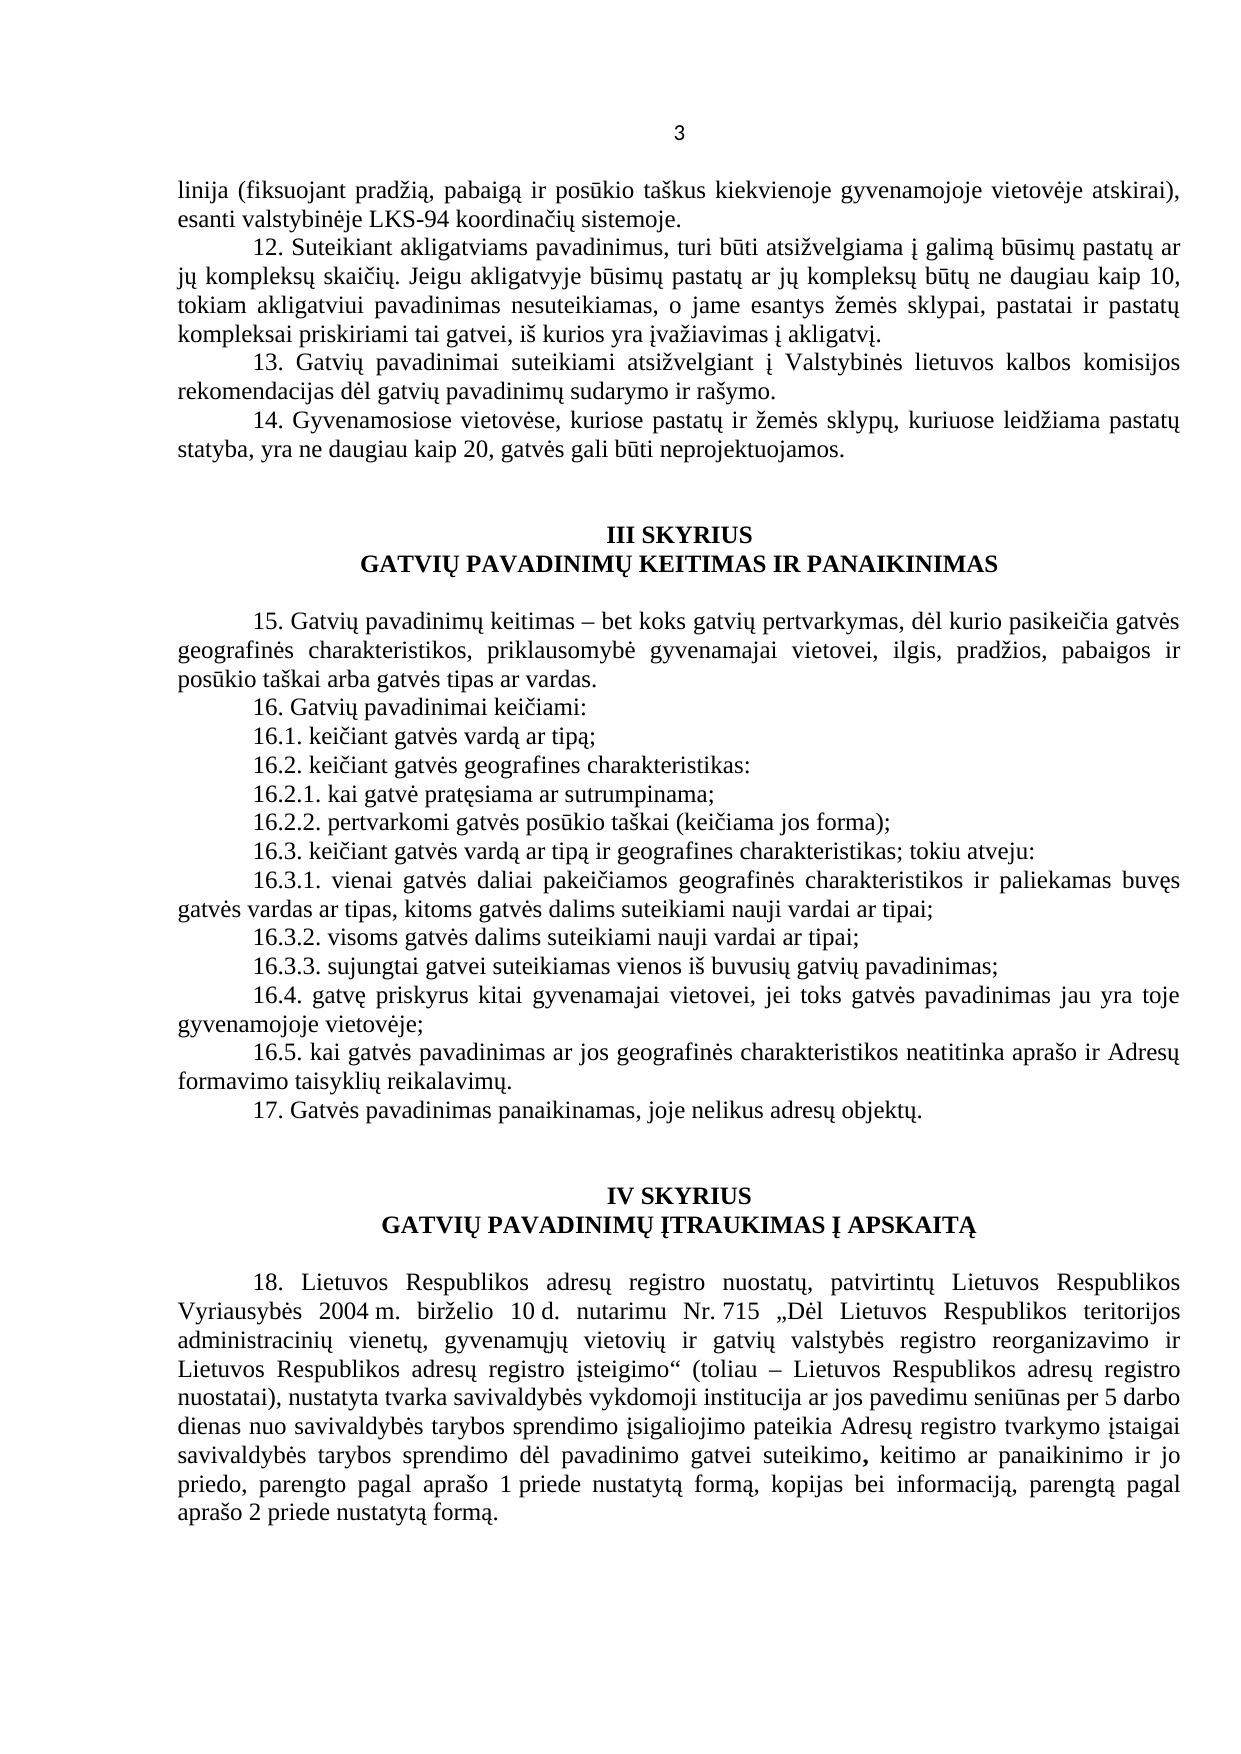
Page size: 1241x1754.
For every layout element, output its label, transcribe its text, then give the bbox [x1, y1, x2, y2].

text 17. Gatvės pavadinimas panaikinamas, joje nelikus adresų objektų. [177, 1095, 1181, 1124]
text 16.4. gatvę priskyrus kitai gyvenamajai vietovei, jei toks gatvės pavadinimas jau yra toje gyvenamojoje vietovėje; [177, 980, 1181, 1037]
text 13. Gatvių pavadinimai suteikiami atsižvelgiant į Valstybinės lietuvos kalbos komisijos rekomendacijas dėl gatvių pavadinimų sudarymo ir rašymo. [177, 347, 1181, 405]
text 16.3. keičiant gatvės vardą ar tipą ir geografines charakteristikas; tokiu atveju: [177, 836, 1181, 865]
text 16. Gatvių pavadinimai keičiami: [177, 692, 1181, 721]
text 16.2.2. pertvarkomi gatvės posūkio taškai (keičiama jos forma); [177, 807, 1181, 836]
text 16.2.1. kai gatvė pratęsiama ar sutrumpinama; [177, 779, 1181, 807]
text 16.3.1. vienai gatvės daliai pakeičiamos geografinės charakteristikos ir paliekamas buvęs gatvės vardas ar tipas, kitoms gatvės dalims suteikiami nauji vardai ar tipai; [177, 865, 1181, 922]
text IV skyrius [177, 1181, 1181, 1210]
text GATVIŲ PAVADINIMŲ ĮTRAUKIMAS Į APSKAITĄ [177, 1210, 1181, 1239]
text GATVIŲ PAVADINIMŲ KEITIMAS IR PANAIKINIMAS [177, 549, 1181, 577]
text 16.1. keičiant gatvės vardą ar tipą; [177, 721, 1181, 750]
text 18. Lietuvos Respublikos adresų registro nuostatų, patvirtintų Lietuvos Respublikos Vyriausybės 2004 m. birželio 10 d. nutarimu Nr. 715 „Dėl Lietuvos Respublikos teritorijos administracinių vienetų, gyvenamųjų vietovių ir gatvių valstybės registro reorganizavimo ir Lietuvos Respublikos adresų registro įsteigimo“ (toliau – Lietuvos Respublikos adresų registro nuostatai), nustatyta tvarka savivaldybės vykdomoji institucija ar jos pavedimu seniūnas per 5 darbo dienas nuo savivaldybės tarybos sprendimo įsigaliojimo pateikia Adresų registro tvarkymo įstaigai savivaldybės tarybos sprendimo dėl pavadinimo gatvei suteikimo, keitimo ar panaikinimo ir jo priedo, parengto pagal aprašo 1 priede nustatytą formą, kopijas bei informaciją, parengtą pagal aprašo 2 priede nustatytą formą. [177, 1267, 1181, 1526]
text 16.5. kai gatvės pavadinimas ar jos geografinės charakteristikos neatitinka aprašo ir Adresų formavimo taisyklių reikalavimų. [177, 1037, 1181, 1095]
text 16.3.2. visoms gatvės dalims suteikiami nauji vardai ar tipai; [177, 922, 1181, 951]
text 14. Gyvenamosiose vietovėse, kuriose pastatų ir žemės sklypų, kuriuose leidžiama pastatų statyba, yra ne daugiau kaip 20, gatvės gali būti neprojektuojamos. [177, 405, 1181, 462]
text III skyrius [177, 520, 1181, 549]
text 15. Gatvių pavadinimų keitimas – bet koks gatvių pertvarkymas, dėl kurio pasikeičia gatvės geografinės charakteristikos, priklausomybė gyvenamajai vietovei, ilgis, pradžios, pabaigos ir posūkio taškai arba gatvės tipas ar vardas. [177, 606, 1181, 692]
text linija (fiksuojant pradžią, pabaigą ir posūkio taškus kiekvienoje gyvenamojoje vietovėje atskirai), esanti valstybinėje LKS-94 koordinačių sistemoje. [177, 175, 1181, 232]
text 12. Suteikiant akligatviams pavadinimus, turi būti atsižvelgiama į galimą būsimų pastatų ar jų kompleksų skaičių. Jeigu akligatvyje būsimų pastatų ar jų kompleksų būtų ne daugiau kaip 10, tokiam akligatviui pavadinimas nesuteikiamas, o jame esantys žemės sklypai, pastatai ir pastatų kompleksai priskiriami tai gatvei, iš kurios yra įvažiavimas į akligatvį. [177, 232, 1181, 347]
text 16.2. keičiant gatvės geografines charakteristikas: [177, 750, 1181, 779]
text 16.3.3. sujungtai gatvei suteikiamas vienos iš buvusių gatvių pavadinimas; [177, 951, 1181, 980]
